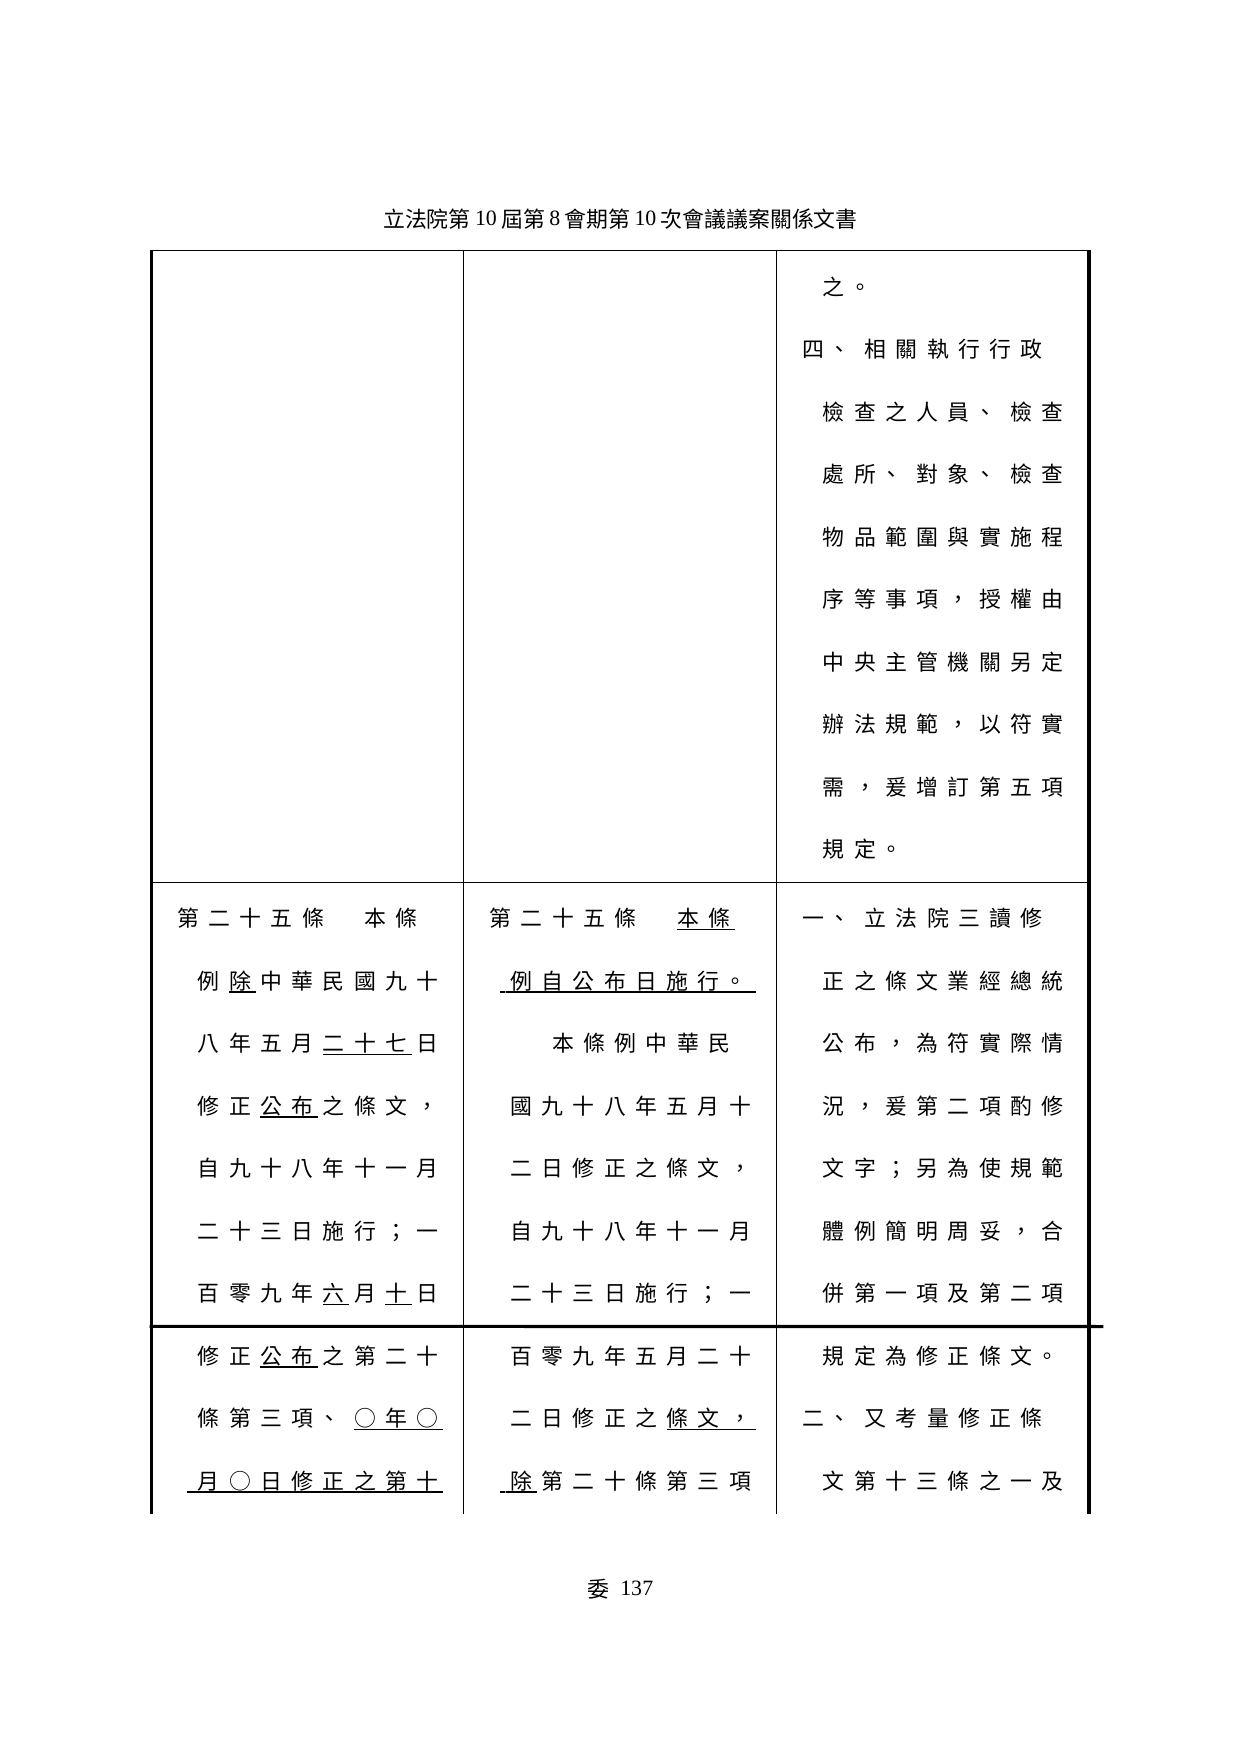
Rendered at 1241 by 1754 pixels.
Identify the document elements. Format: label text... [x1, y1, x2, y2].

table_cell 一、立法院三讀修正之條文業經總統公布，為符實際情況，爰第二項酌修文字；另為使規範體例簡明周妥，合併第一項及第二項 [777, 883, 1087, 1324]
table_cell 第二十五條 本條例除中華民國九十八年五月二十七日修正公布之條文，自九十八年十一月二十三日施行；一百零九年六月十日 [153, 883, 463, 1324]
table_cell 第二十五條 本條例自公布日施行。 本條例中華民國九十八年五月十二日修正之條文，自九十八年十一月二十三日施行；一 [464, 883, 776, 1324]
table_cell [153, 251, 463, 882]
table_cell 百零九年五月二十二日修正之條文，除第二十條第三項 [464, 1328, 776, 1514]
table_cell 修正公布之第二十條第三項、○年○月○日修正之第十 [153, 1328, 463, 1514]
table_cell 規定為修正條文。 二、又考量修正條文第十三條之一及 [777, 1329, 1087, 1514]
table_cell 之。 四、相關執行行政檢查之人員、檢查處所、對象、檢查物品範圍與實施程序等事項，授權由中央主管機關另定辦法規範，以符實需，爰增訂第五項規定。 [777, 251, 1087, 882]
table_cell [464, 251, 776, 882]
